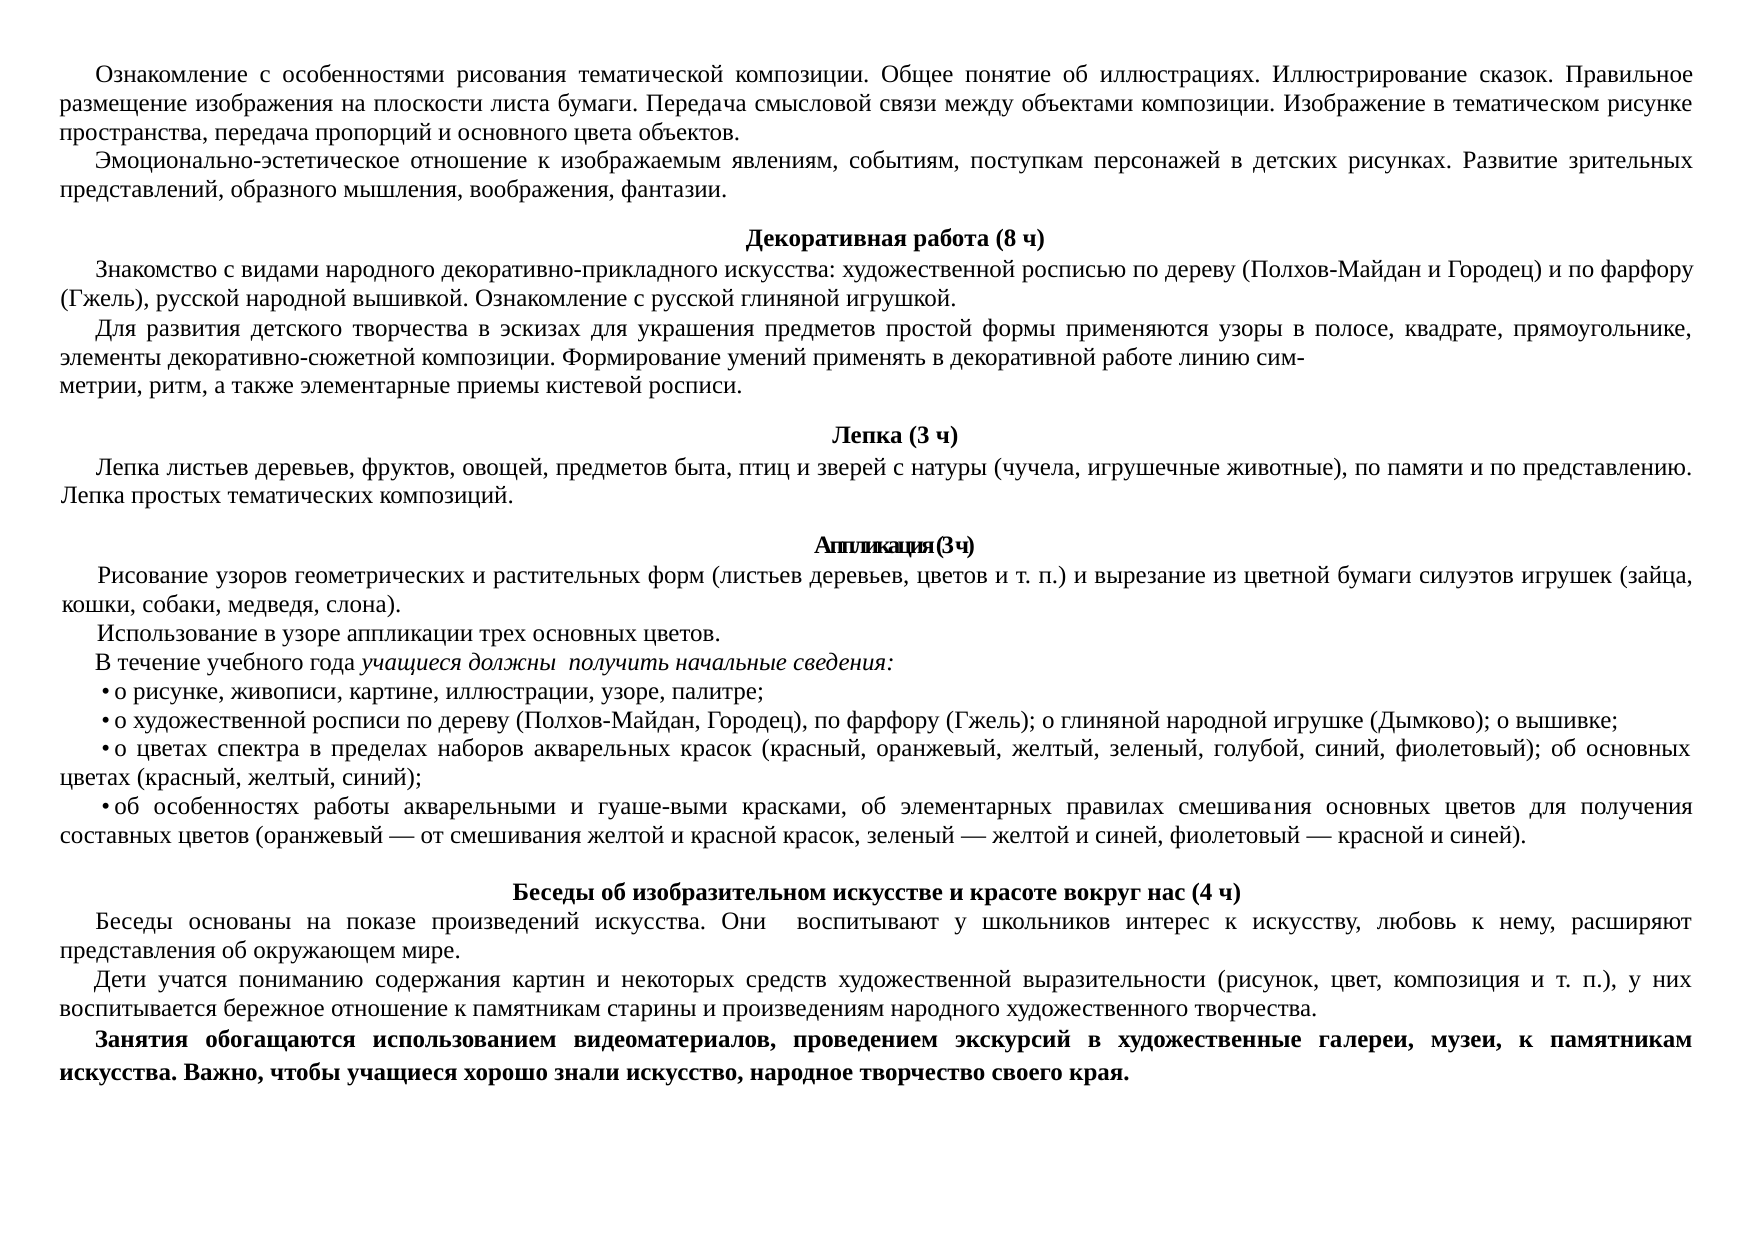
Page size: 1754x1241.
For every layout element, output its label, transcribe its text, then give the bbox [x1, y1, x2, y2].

text Лепка (3 ч) [96, 420, 1695, 449]
text Эмоционально-эстетическое отношение к изобра­жаемым явлениям, событиям, поступкам персонажей в детских рисунках. Развитие зрительных представ­лений, образного мышления, воображения, фанта­зии. [59, 145, 1694, 203]
text Аппликация (3 ч) [97, 530, 1695, 558]
list о художественной росписи по дереву (Полхов-Майдан, Городец), по фарфору (Гжель); о глиня­ной народной игрушке (Дымково); о вышивке; [59, 705, 1691, 733]
text метрии, ритм, а также элементарные приемы кисте­вой росписи. [59, 371, 1691, 399]
text Ознакомление с особенностями рисования темати­ческой композиции. Общее понятие об иллюстраци­ях. Иллюстрирование сказок. Правильное размеще­ние изображения на плоскости листа бумаги. Переда­ча смысловой связи между объектами композиции. Изображение в тематическом рисунке пространства, передача пропорций и основного цвета объектов. [59, 59, 1694, 145]
text Беседы основаны на показе произведений искус­ства. Они воспитывают у школьников интерес к искусству, любовь к нему, расширяют представления об окружающем мире. [59, 906, 1693, 964]
text Занятия обогащаются использованием видеомате­риалов, проведением экскурсий в художественные га­лереи, музеи, к памятникам искусства. Важно, чтобы учащиеся хорошо знали искусство, народное творче­ство своего края. [59, 1024, 1692, 1086]
text Для развития детского творчества в эскизах для украшения предметов простой формы применяются узоры в полосе, квадрате, прямоугольнике, элементы декоративно-сюжетной композиции. Формирование умений применять в декоративной работе линию сим- [59, 313, 1694, 371]
text Лепка листьев деревьев, фруктов, овощей, предме­тов быта, птиц и зверей с натуры (чучела, игрушеч­ные животные), по памяти и по представлению. Леп­ка простых тематических композиций. [61, 452, 1693, 509]
text Декоративная работа (8 ч) [96, 223, 1695, 252]
text Дети учатся пониманию содержания картин и не­которых средств художественной выразительности (рисунок, цвет, композиция и т. п.), у них воспиты­вается бережное отношение к памятникам старины и произведениям народного художественного твор­чества. [59, 964, 1693, 1022]
list о цветах спектра в пределах наборов акварель­ных красок (красный, оранжевый, желтый, зеленый, голубой, синий, фиолетовый); об основных цветах (красный, желтый, синий); [59, 733, 1692, 791]
text Знакомство с видами народного декоративно-при­кладного искусства: художественной росписью по дереву (Полхов-Майдан и Городец) и по фарфору (Гжель), русской народной вышивкой. Ознакомление с русской глиняной игрушкой. [60, 254, 1694, 312]
list об особенностях работы акварельными и гуаше-выми красками, об элементарных правилах смешива­ния основных цветов для получения составных цве­тов (оранжевый — от смешивания желтой и красной красок, зеленый — желтой и синей, фиолетовый — красной и синей). [59, 791, 1693, 848]
text Использование в узоре аппликации трех основных цветов. [62, 618, 1695, 647]
text Рисование узоров геометрических и растительных форм (листьев деревьев, цветов и т. п.) и вырезание из цветной бумаги силуэтов игрушек (зайца, кошки, со­баки, медведя, слона). [62, 560, 1694, 618]
text Беседы об изобразительном искусстве и красоте вокруг нас (4 ч) [59, 877, 1695, 906]
text В течение учебного года учащиеся должны по­лучить начальные сведения: [59, 647, 1690, 676]
list о рисунке, живописи, картине, иллюстрации, узоре, палитре; [59, 676, 1690, 705]
